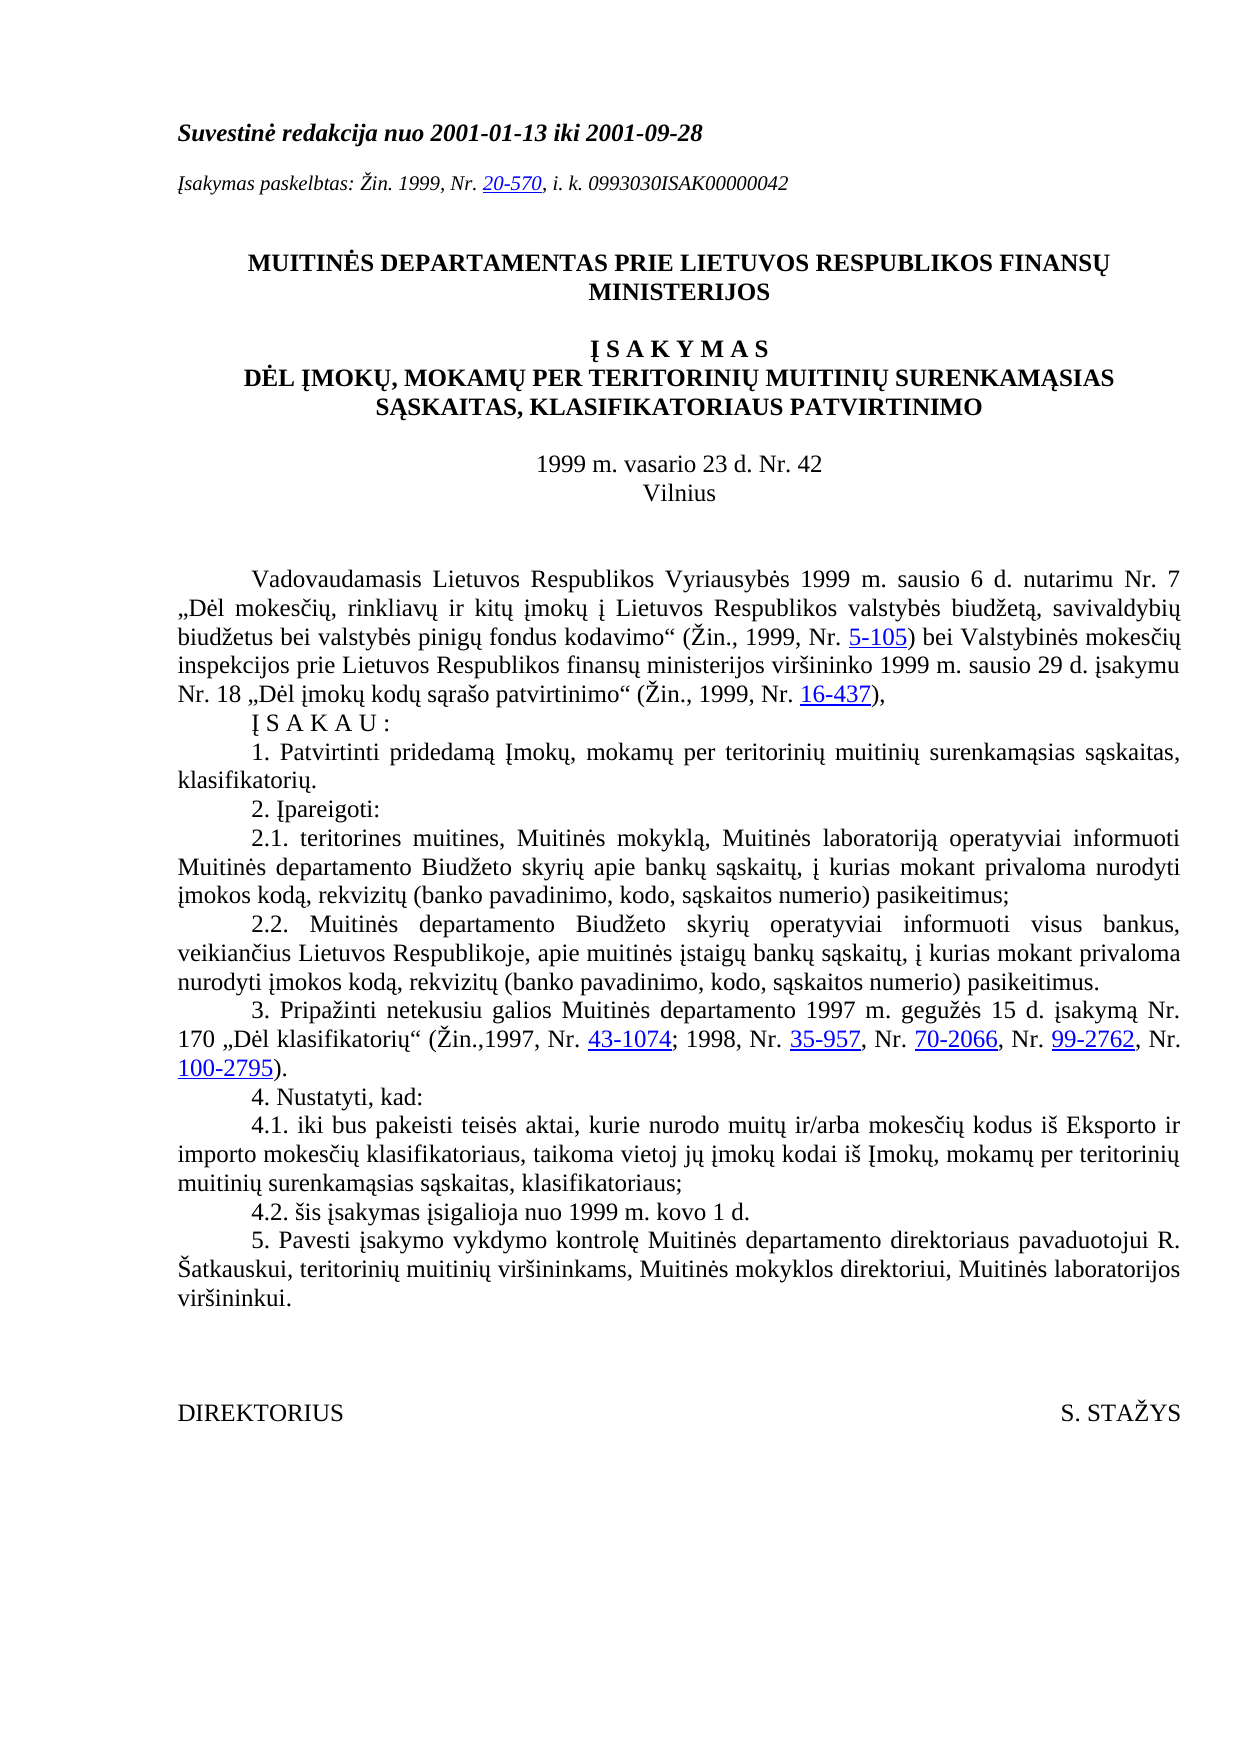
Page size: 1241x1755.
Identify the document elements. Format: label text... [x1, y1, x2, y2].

text Vadovaudamasis Lietuvos Respublikos Vyriausybės 1999 m. sausio 6 d. nutarimu Nr. 7 „Dėl mokesčių, rinkliavų ir kitų įmokų į Lietuvos Respublikos valstybės biudžetą, savivaldybių biudžetus bei valstybės pinigų fondus kodavimo“ (Žin., 1999, Nr. 5-105) bei Valstybinės mokesčių inspekcijos prie Lietuvos Respublikos finansų ministerijos viršininko 1999 m. sausio 29 d. įsakymu Nr. 18 „Dėl įmokų kodų sąrašo patvirtinimo“ (Žin., 1999, Nr. 16-437), [177, 564, 1181, 708]
text 4.1. iki bus pakeisti teisės aktai, kurie nurodo muitų ir/arba mokesčių kodus iš Eksporto ir importo mokesčių klasifikatoriaus, taikoma vietoj jų įmokų kodai iš Įmokų, mokamų per teritorinių muitinių surenkamąsias sąskaitas, klasifikatoriaus; [177, 1110, 1181, 1197]
text Vilnius [177, 478, 1181, 507]
text DIREKTORIUS S. STAŽYS [177, 1398, 1181, 1427]
text 5. Pavesti įsakymo vykdymo kontrolę Muitinės departamento direktoriaus pavaduotojui R. Šatkauskui, teritorinių muitinių viršininkams, Muitinės mokyklos direktoriui, Muitinės laboratorijos viršininkui. [177, 1225, 1181, 1312]
text 3. Pripažinti netekusiu galios Muitinės departamento 1997 m. gegužės 15 d. įsakymą Nr. 170 „Dėl klasifikatorių“ (Žin.,1997, Nr. 43-1074; 1998, Nr. 35-957, Nr. 70-2066, Nr. 99-2762, Nr. 100-2795). [177, 995, 1181, 1082]
text 4.2. šis įsakymas įsigalioja nuo 1999 m. kovo 1 d. [177, 1197, 1181, 1225]
text 4. Nustatyti, kad: [177, 1082, 1181, 1110]
text ĮSAKAU: [177, 708, 1181, 737]
text 1. Patvirtinti pridedamą Įmokų, mokamų per teritorinių muitinių surenkamąsias sąskaitas, klasifikatorių. [177, 737, 1181, 794]
text 2.2. Muitinės departamento Biudžeto skyrių operatyviai informuoti visus bankus, veikiančius Lietuvos Respublikoje, apie muitinės įstaigų bankų sąskaitų, į kurias mokant privaloma nurodyti įmokos kodą, rekvizitų (banko pavadinimo, kodo, sąskaitos numerio) pasikeitimus. [177, 909, 1181, 995]
text DĖL ĮMOKŲ, MOKAMŲ PER TERITORINIŲ MUITINIŲ SURENKAMĄSIAS SĄSKAITAS, KLASIFIKATORIAUS PATVIRTINIMO [177, 363, 1181, 420]
text 2.1. teritorines muitines, Muitinės mokyklą, Muitinės laboratoriją operatyviai informuoti Muitinės departamento Biudžeto skyrių apie bankų sąskaitų, į kurias mokant privaloma nurodyti įmokos kodą, rekvizitų (banko pavadinimo, kodo, sąskaitos numerio) pasikeitimus; [177, 823, 1181, 909]
text 1999 m. vasario 23 d. Nr. 42 [177, 449, 1181, 478]
text Į S A K Y M A S [177, 334, 1181, 363]
text MUITINĖS DEPARTAMENTAS PRIE LIETUVOS RESPUBLIKOS FINANSŲ MINISTERIJOS [177, 248, 1181, 305]
text 2. Įpareigoti: [177, 794, 1181, 823]
text Įsakymas paskelbtas: Žin. 1999, Nr. 20-570, i. k. 0993030ISAK00000042 [177, 171, 1181, 195]
text Suvestinė redakcija nuo 2001-01-13 iki 2001-09-28 [177, 118, 1181, 147]
